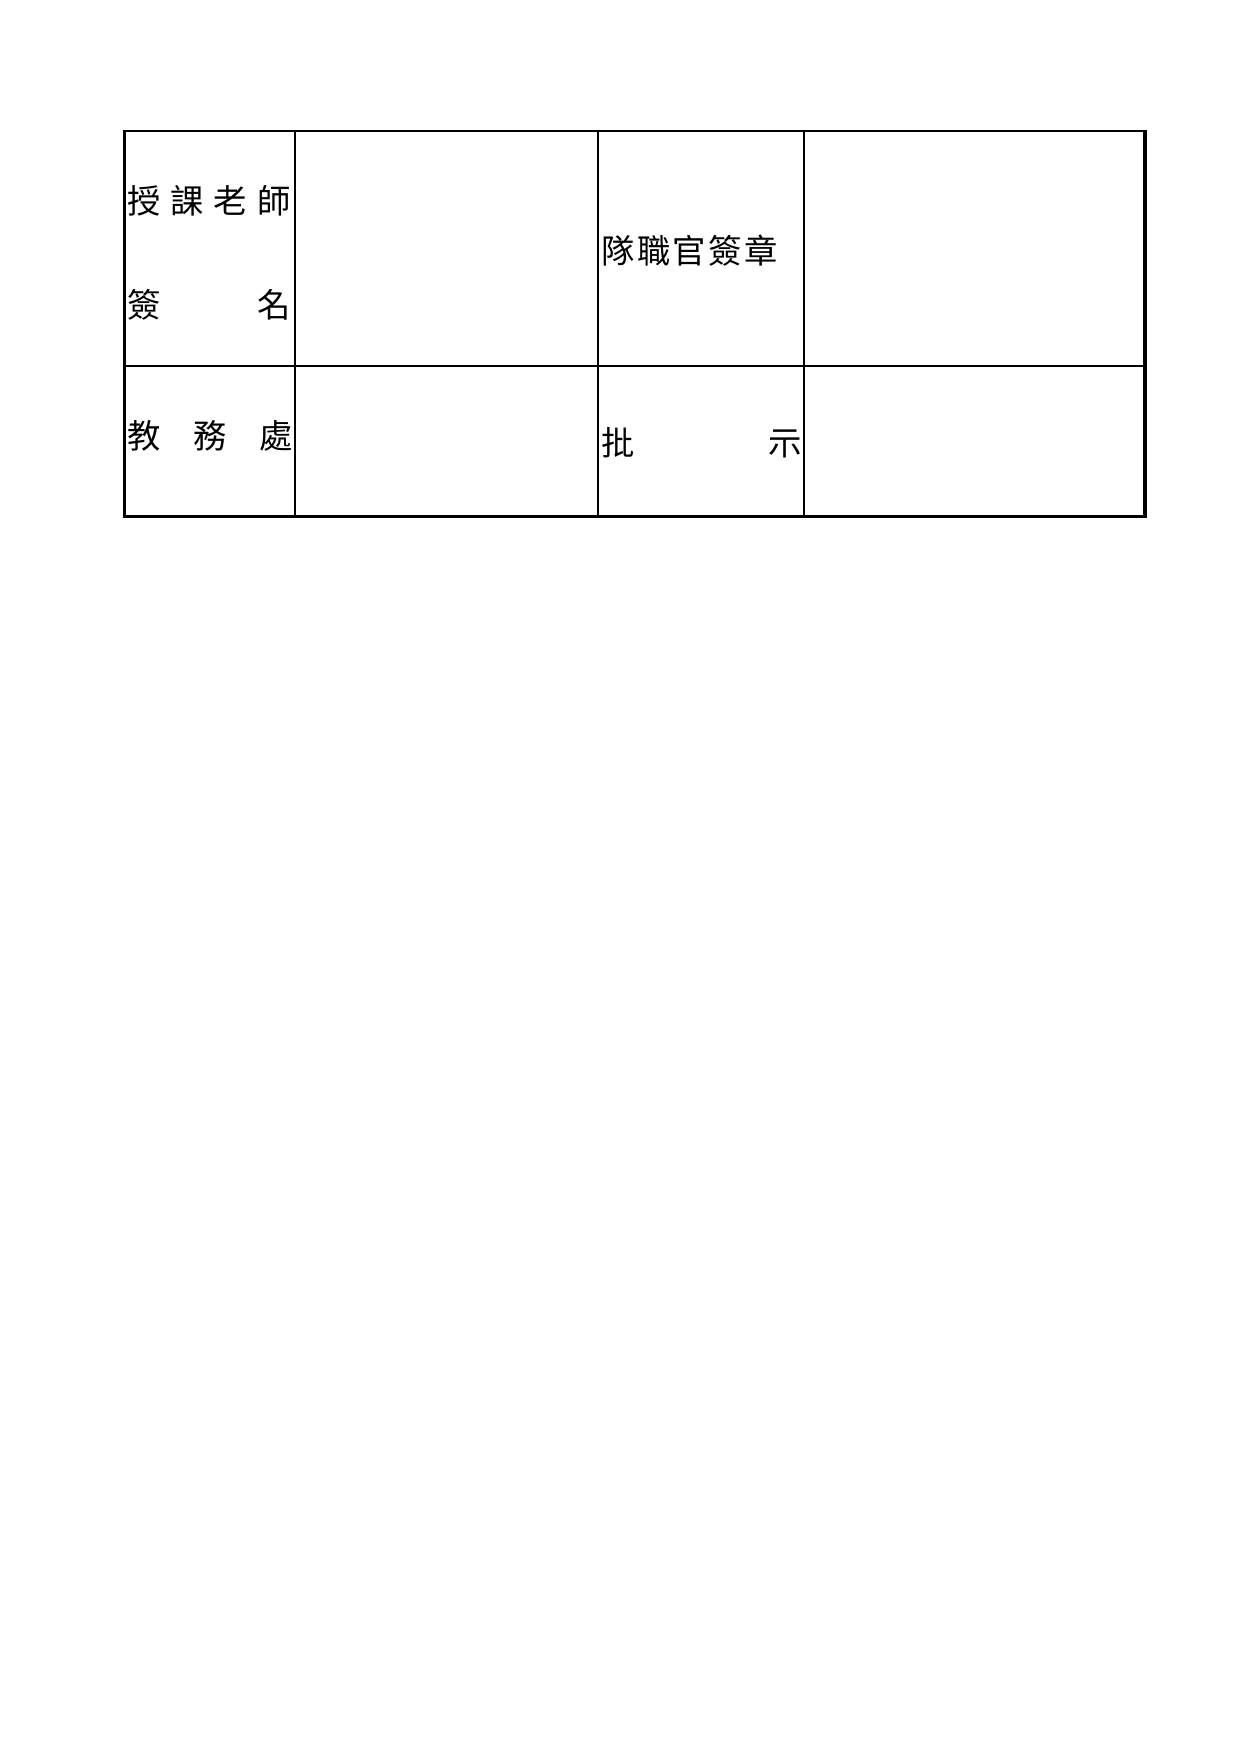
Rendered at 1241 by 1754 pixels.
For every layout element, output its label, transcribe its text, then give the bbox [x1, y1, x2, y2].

table_cell 隊 職 官 簽 章 [599, 132, 803, 365]
table_cell 批示 [599, 367, 803, 515]
table_cell 授課老師 簽名 [126, 132, 294, 365]
table_cell [296, 367, 597, 515]
table_cell [296, 132, 597, 365]
table_cell [805, 132, 1143, 365]
table_cell [805, 367, 1143, 515]
table_cell 教務處 [126, 367, 294, 515]
